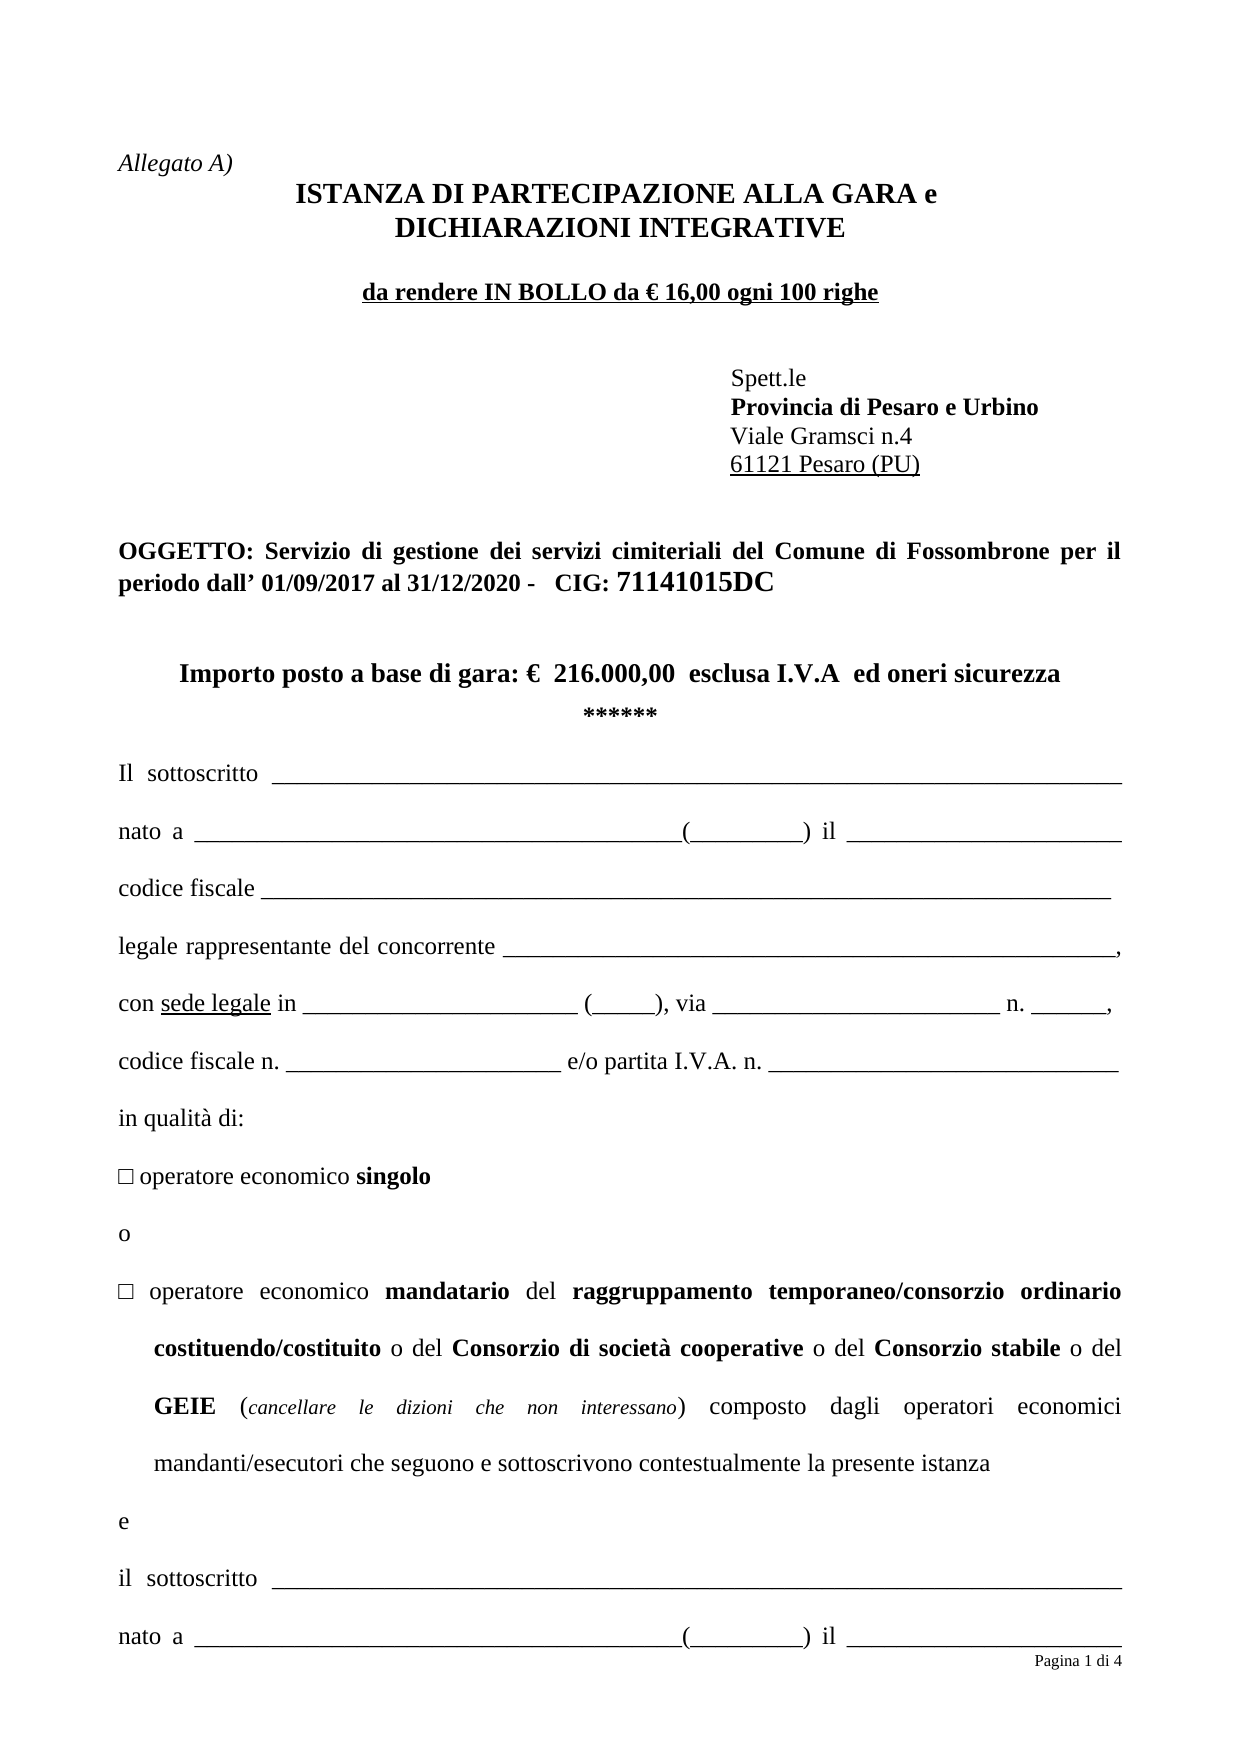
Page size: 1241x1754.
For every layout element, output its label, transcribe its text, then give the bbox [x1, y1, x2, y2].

text Spett.le [731, 363, 1122, 392]
text ****** [118, 701, 1122, 729]
subtitle □⁯ operatore economico mandatario del raggruppamento temporaneo/consorzio ordinario costituendo/costituito o del Consorzio di società cooperative o del Consorzio stabile o del GEIE (cancellare le dizioni che non interessano) composto dagli operatori economici mandanti/esecutori che seguono e sottoscrivono contestualmente la presente istanza [118, 1276, 1122, 1477]
text Provincia di Pesaro e Urbino [731, 392, 1122, 421]
text Allegato A) [118, 148, 1122, 176]
text e [118, 1506, 1122, 1534]
text legale rappresentante del concorrente _________________________________________________, con sede legale in ______________________ (_____), via _______________________ n. ______, [118, 931, 1122, 1017]
text OGGETTO: Servizio di gestione dei servizi cimiteriali del Comune di Fossombrone per il periodo dall’ 01/09/2017 al 31/12/2020 - CIG: 71141015DC [118, 536, 1122, 598]
text Importo posto a base di gara: € 216.000,00 esclusa I.V.A ed oneri sicurezza [118, 657, 1122, 688]
text da rendere IN BOLLO da € 16,00 ogni 100 righe [118, 277, 1122, 306]
text ISTANZA DI PARTECIPAZIONE ALLA GARA e [118, 176, 1122, 210]
text o [118, 1218, 1122, 1247]
text Viale Gramsci n.4 [118, 421, 1122, 449]
text in qualità di: [118, 1103, 1122, 1132]
text codice fiscale n. ______________________ e/o partita I.V.A. n. ____________________________ [118, 1046, 1122, 1074]
text Il sottoscritto ____________________________________________________________________ nato a _______________________________________(_________) il ______________________ codice fiscale ____________________________________________________________________ [118, 758, 1122, 902]
text □⁯ operatore economico singolo [118, 1161, 1122, 1189]
text DICHIARAZIONI INTEGRATIVE [118, 210, 1122, 243]
subtitle 61121 Pesaro (PU) [118, 449, 1122, 478]
text il sottoscritto ____________________________________________________________________ nato a _______________________________________(_________) il ______________________ [118, 1563, 1122, 1649]
